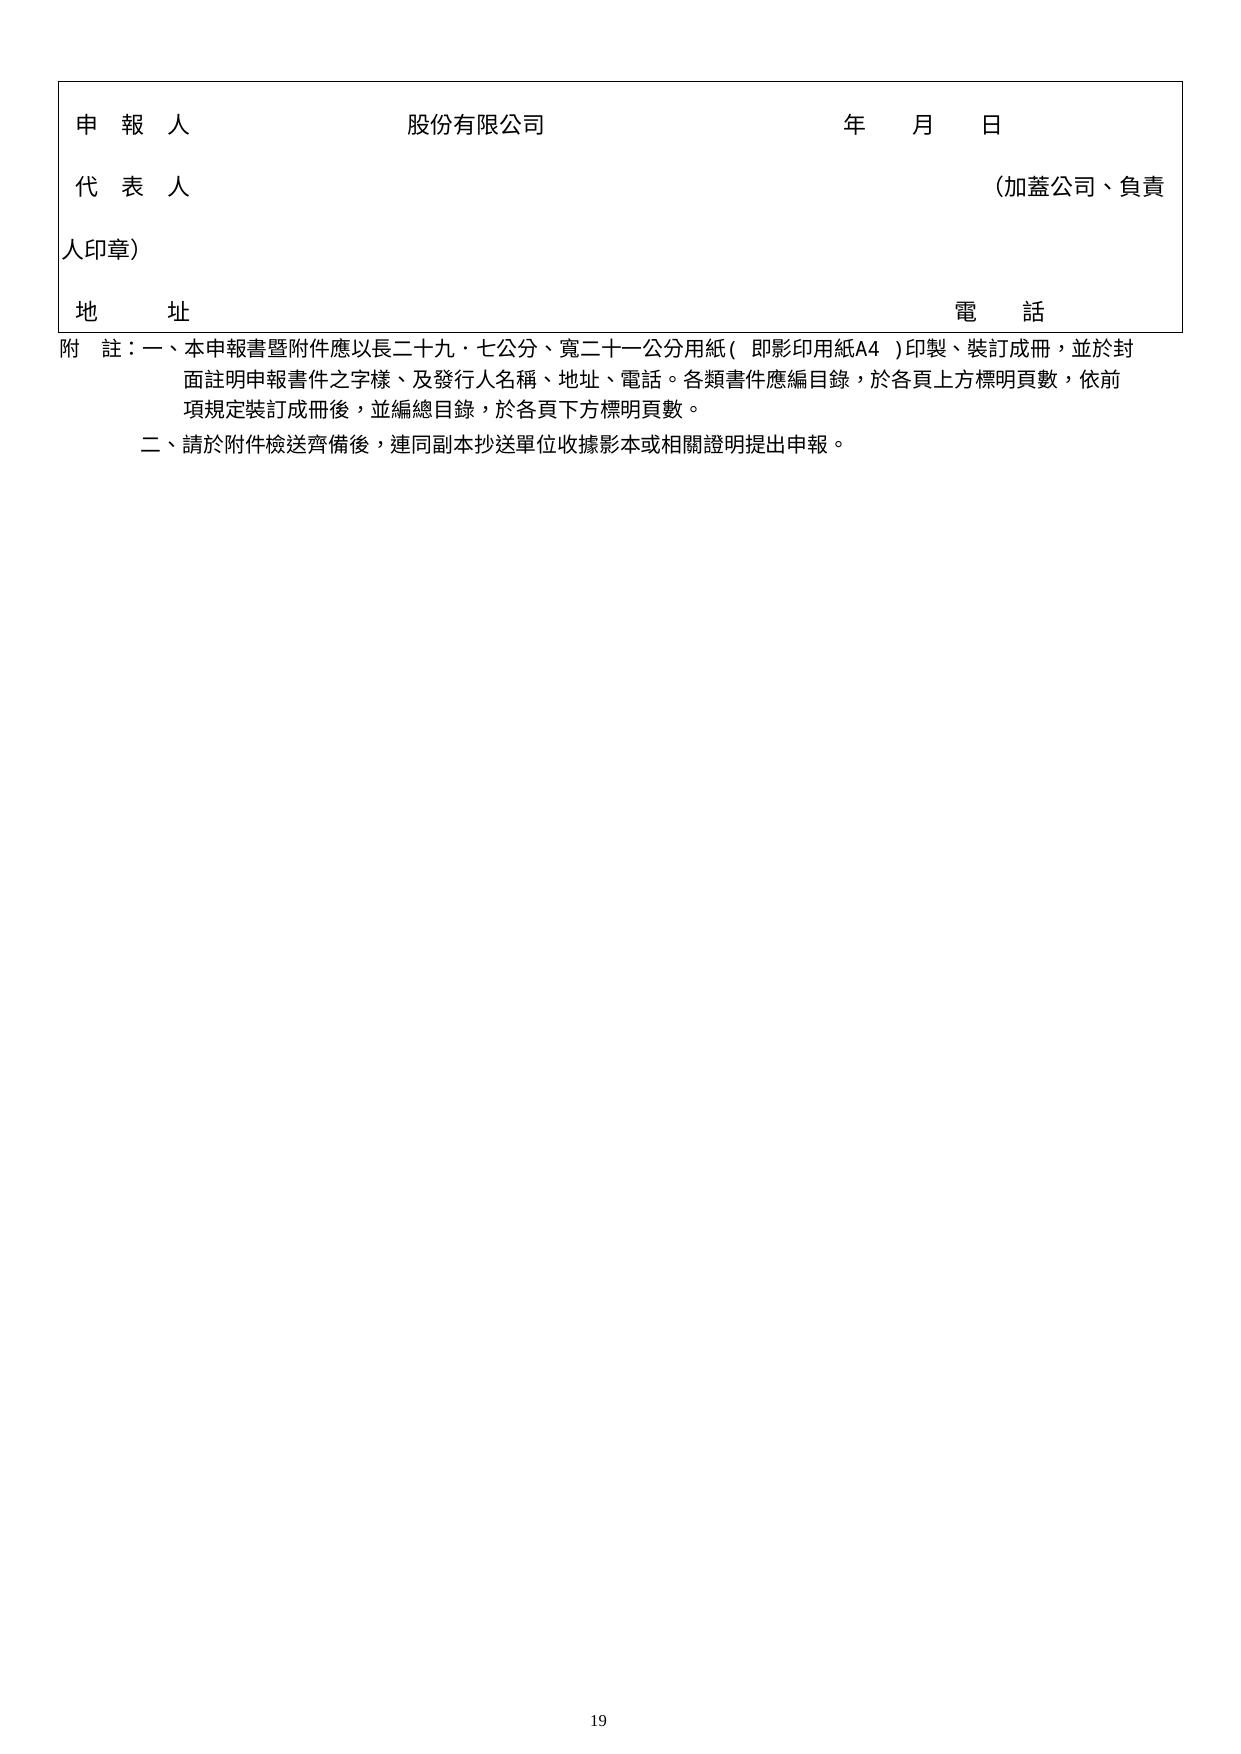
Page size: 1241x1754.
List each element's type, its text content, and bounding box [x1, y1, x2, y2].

table_cell 申 報 人 股份有限公司 年 月 日 代 表 人 （加蓋公司、負責人印章） 地 址 電 話 [59, 82, 1182, 332]
text 二、請於附件檢送齊備後，連同副本抄送單位收據影本或相關證明提出申報。 [141, 423, 1137, 459]
text 附 註：一、本申報書暨附件應以長二十九．七公分、寬二十一公分用紙( 即影印用紙A4 )印製、裝訂成冊，並於封面註明申報書件之字樣、及發行人名稱、地址、電話。各類書件應編目錄，於各頁上方標明頁數，依前項規定裝訂成冊後，並編總目錄，於各頁下方標明頁數。 [59, 333, 1137, 423]
